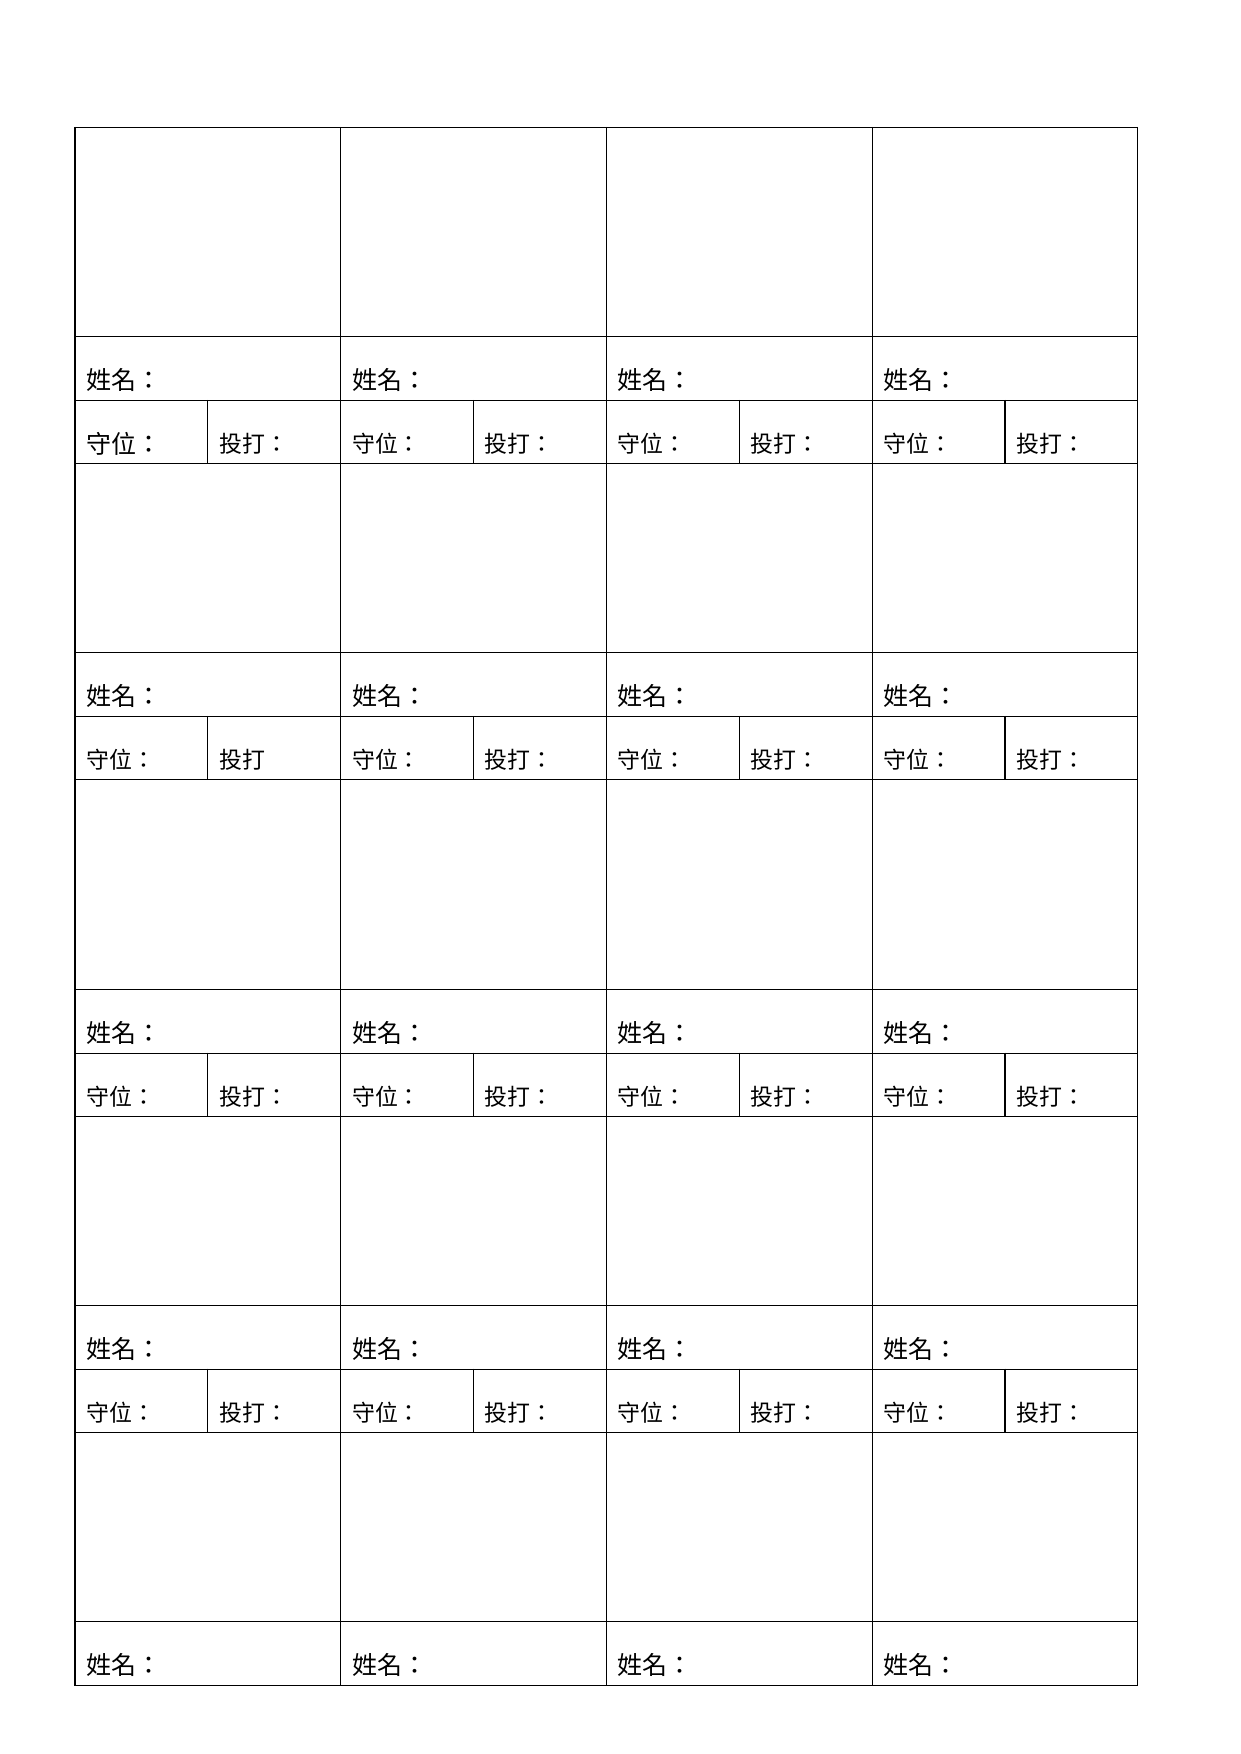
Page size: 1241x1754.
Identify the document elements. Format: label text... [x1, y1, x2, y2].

table_cell [873, 1117, 1137, 1305]
table_cell 姓名： [873, 337, 1137, 400]
table_cell 投打： [208, 401, 340, 463]
table_cell 姓名： [76, 1622, 340, 1684]
table_cell 姓名： [76, 653, 340, 716]
table_cell 姓名： [341, 653, 606, 716]
table_cell 姓名： [607, 653, 872, 716]
table_cell [76, 780, 340, 989]
table_cell 守位： [341, 1370, 473, 1432]
table_cell 投打： [740, 717, 872, 779]
table_cell 守位： [76, 401, 207, 463]
table_cell 守位： [341, 401, 473, 463]
table_cell 姓名： [607, 990, 872, 1052]
table_cell 守位： [76, 1370, 207, 1432]
table_cell [873, 464, 1137, 652]
table_cell 姓名： [607, 337, 872, 400]
table_cell [76, 1433, 340, 1621]
table_cell 姓名： [607, 1306, 872, 1368]
table_cell [341, 464, 606, 652]
table_cell 姓名： [341, 1306, 606, 1368]
table_cell 投打： [740, 1054, 872, 1116]
table_cell 守位： [341, 1054, 473, 1116]
table_cell 投打： [1006, 717, 1137, 779]
table_cell 姓名： [873, 653, 1137, 716]
table_cell 守位： [607, 401, 739, 463]
table_cell 投打： [474, 1370, 606, 1432]
table_cell 投打： [474, 401, 606, 463]
table_cell 守位： [341, 717, 473, 779]
table_cell 姓名： [76, 990, 340, 1052]
table_cell 姓名： [341, 337, 606, 400]
table_cell 守位： [76, 1054, 207, 1116]
table_cell 姓名： [873, 990, 1137, 1052]
table_cell 投打： [1006, 401, 1137, 463]
table_cell 守位： [76, 717, 207, 779]
table_cell 守位： [607, 1054, 739, 1116]
table_cell 守位： [873, 1054, 1004, 1116]
table_cell 投打： [474, 1054, 606, 1116]
table_cell 姓名： [873, 1622, 1137, 1684]
table_cell 姓名： [607, 1622, 872, 1684]
table_cell [607, 1433, 872, 1621]
table_cell 姓名： [341, 990, 606, 1052]
table_cell 投打： [208, 1370, 340, 1432]
table_cell 投打： [740, 1370, 872, 1432]
table_cell 姓名： [341, 1622, 606, 1684]
table_cell 姓名： [76, 1306, 340, 1368]
table_cell 投打 [208, 717, 340, 779]
table_cell [607, 780, 872, 989]
table_cell 守位： [873, 717, 1004, 779]
table_cell [607, 1117, 872, 1305]
table_cell 姓名： [873, 1306, 1137, 1368]
table_cell [873, 780, 1137, 989]
table_cell 投打： [208, 1054, 340, 1116]
table_cell 守位： [873, 401, 1004, 463]
table_cell 投打： [1006, 1370, 1137, 1432]
table_cell [607, 464, 872, 652]
table_header [873, 128, 1137, 336]
table_cell [873, 1433, 1137, 1621]
table_cell [341, 780, 606, 989]
table_cell [341, 1433, 606, 1621]
table_cell 投打： [740, 401, 872, 463]
table_cell 姓名： [76, 337, 340, 400]
table_cell 守位： [607, 717, 739, 779]
table_cell 投打： [474, 717, 606, 779]
table_cell 投打： [1006, 1054, 1137, 1116]
table_cell 守位： [607, 1370, 739, 1432]
table_header [76, 128, 340, 336]
table_cell [341, 1117, 606, 1305]
table_header [607, 128, 872, 336]
table_cell [76, 464, 340, 652]
table_cell [76, 1117, 340, 1305]
table_cell 守位： [873, 1370, 1004, 1432]
table_header [341, 128, 606, 336]
